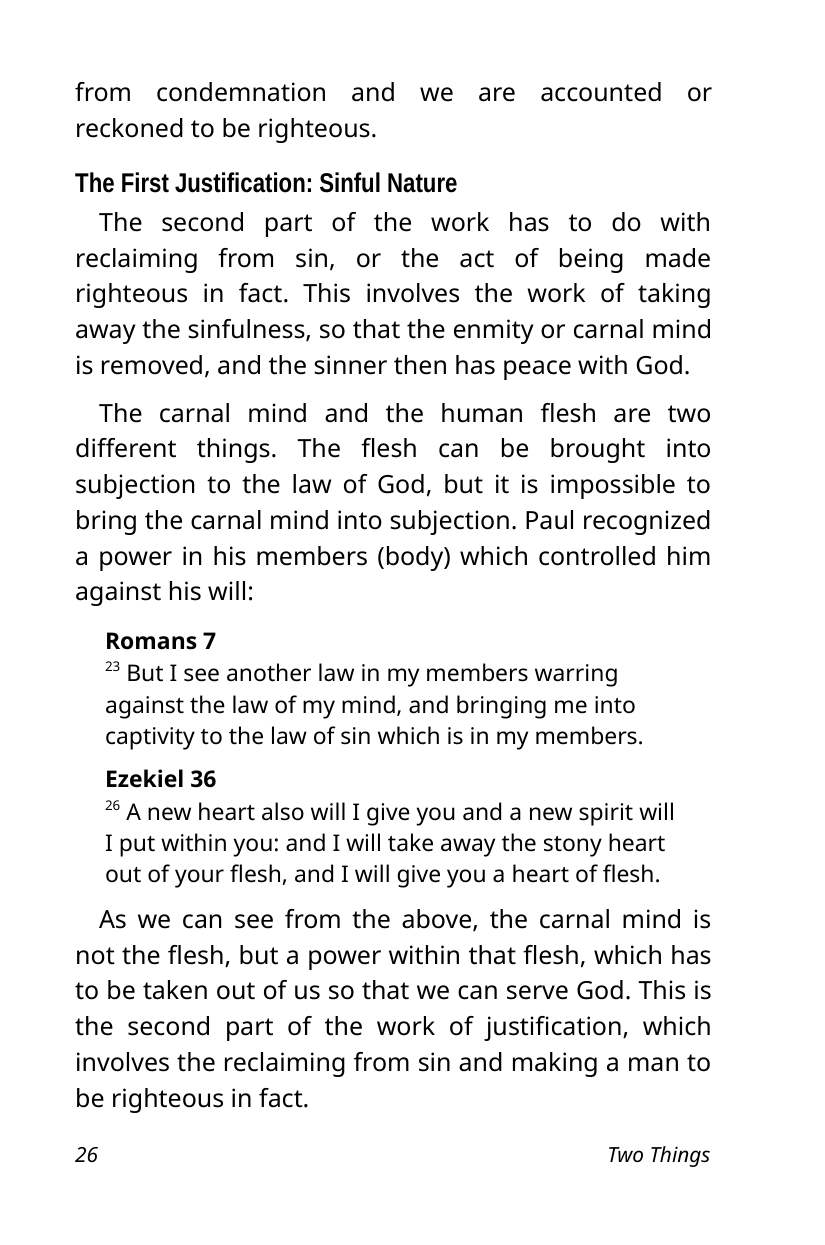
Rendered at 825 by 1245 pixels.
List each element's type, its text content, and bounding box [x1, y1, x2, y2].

text The second part of the work has to do with reclaiming from sin, or the act of being made righteous in fact. This involves the work of taking away the sinfulness, so that the enmity or carnal mind is removed, and the sinner then has peace with God. [75, 204, 712, 382]
text 26 A new heart also will I give you and a new spirit will I put within you: and I will take away the stony heart out of your flesh, and I will give you a heart of flesh. [105, 796, 682, 889]
text from condemnation and we are accounted or reckoned to be righteous. [75, 75, 712, 145]
text As we can see from the above, the carnal mind is not the flesh, but a power within that flesh, which has to be taken out of us so that we can serve God. This is the second part of the work of justification, which involves the reclaiming from sin and making a man to be righteous in fact. [75, 902, 712, 1114]
subtitle The First Justification: Sinful Nature [75, 167, 712, 198]
text Ezekiel 36 [105, 763, 712, 794]
text 23 But I see another law in my members warring against the law of my mind, and bringing me into captivity to the law of sin which is in my members. [105, 657, 682, 751]
text The carnal mind and the human flesh are two different things. The flesh can be brought into subjection to the law of God, but it is impossible to bring the carnal mind into subjection. Paul recognized a power in his members (body) which controlled him against his will: [75, 395, 712, 608]
text Romans 7 [105, 625, 712, 656]
